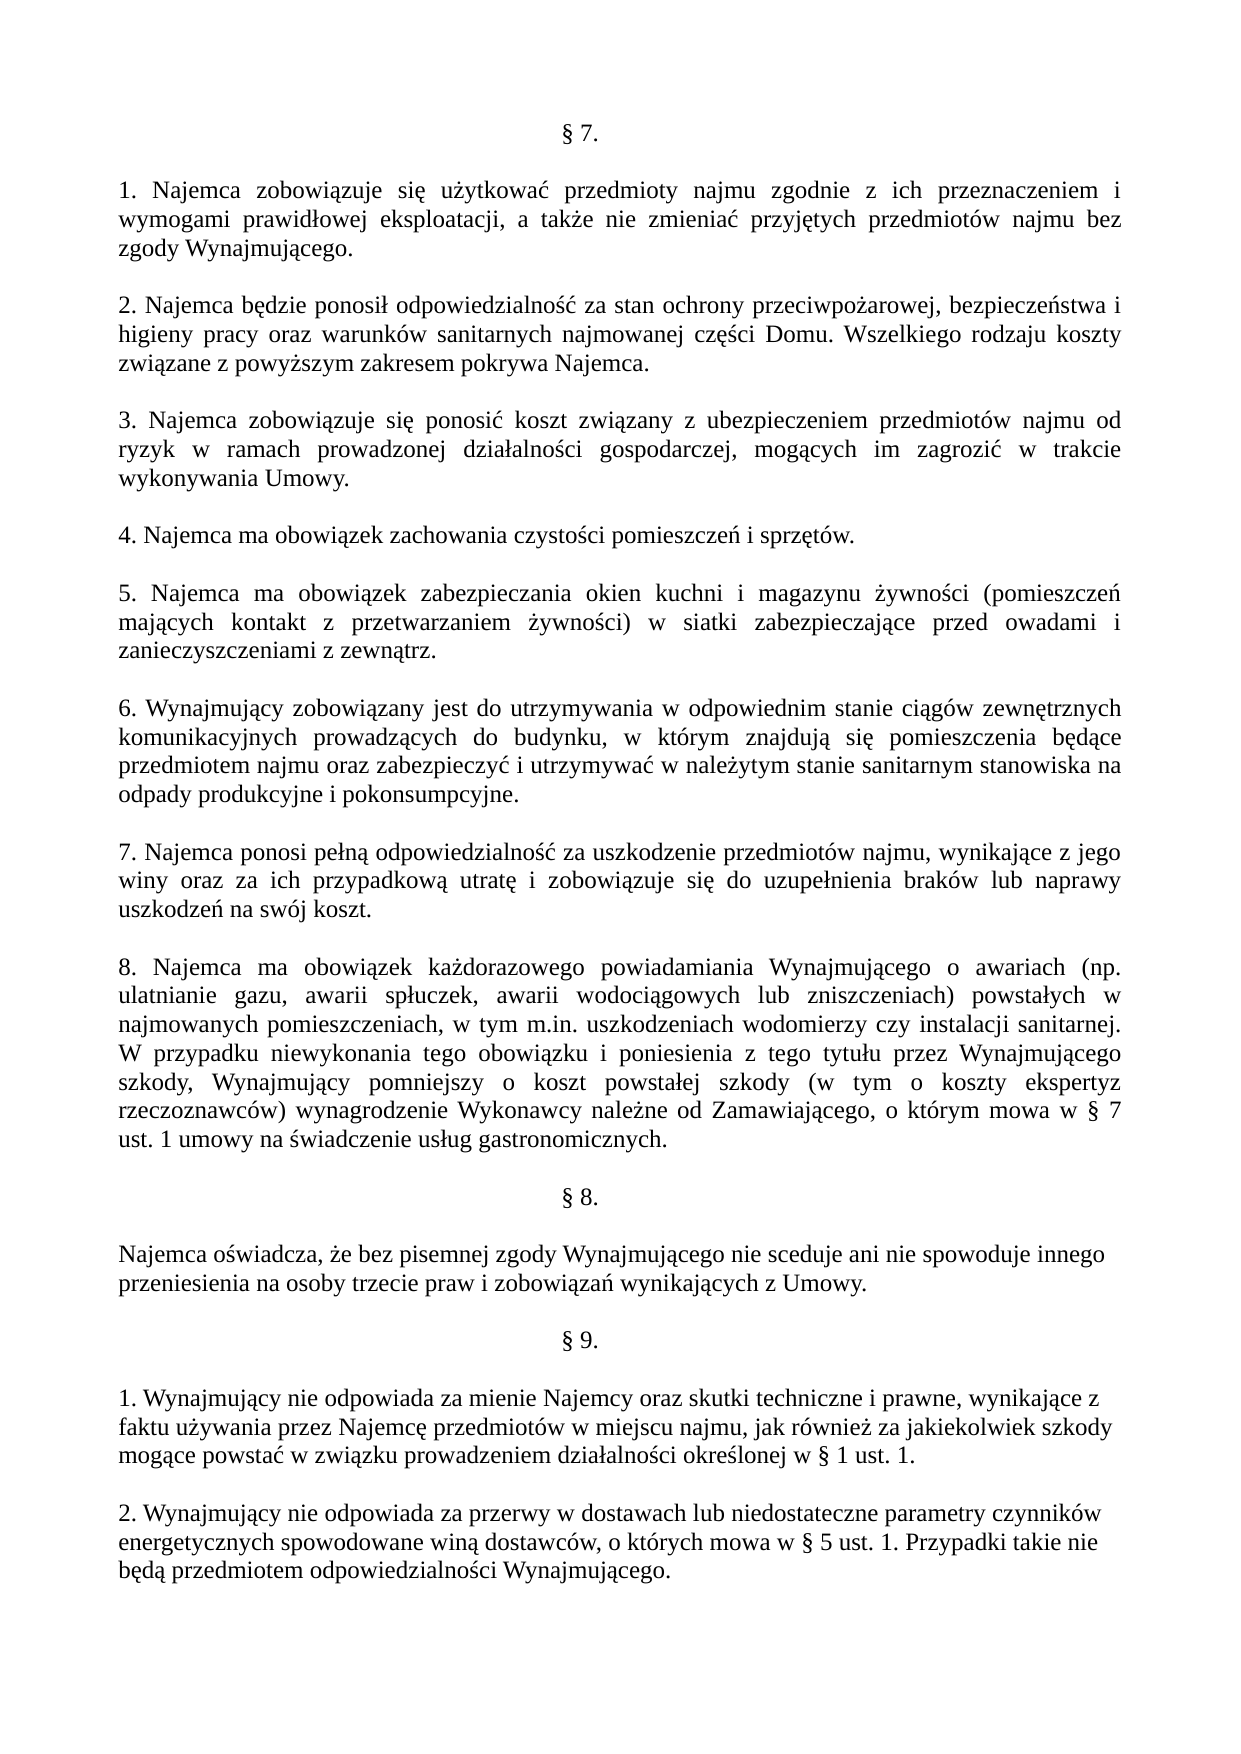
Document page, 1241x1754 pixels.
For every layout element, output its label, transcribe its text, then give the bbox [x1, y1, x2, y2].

text 6. Wynajmujący zobowiązany jest do utrzymywania w odpowiednim stanie ciągów zewnętrznych komunikacyjnych prowadzących do budynku, w którym znajdują się pomieszczenia będące przedmiotem najmu oraz zabezpieczyć i utrzymywać w należytym stanie sanitarnym stanowiska na odpady produkcyjne i pokonsumpcyjne. [118, 693, 1122, 808]
text 8. Najemca ma obowiązek każdorazowego powiadamiania Wynajmującego o awariach (np. ulatnianie gazu, awarii spłuczek, awarii wodociągowych lub zniszczeniach) powstałych w najmowanych pomieszczeniach, w tym m.in. uszkodzeniach wodomierzy czy instalacji sanitarnej. W przypadku niewykonania tego obowiązku i poniesienia z tego tytułu przez Wynajmującego szkody, Wynajmujący pomniejszy o koszt powstałej szkody (w tym o koszty ekspertyz rzeczoznawców) wynagrodzenie Wykonawcy należne od Zamawiającego, o którym mowa w § 7 ust. 1 umowy na świadczenie usług gastronomicznych. [118, 952, 1122, 1153]
text 4. Najemca ma obowiązek zachowania czystości pomieszczeń i sprzętów. [118, 521, 1122, 549]
text 1. Wynajmujący nie odpowiada za mienie Najemcy oraz skutki techniczne i prawne, wynikające z faktu używania przez Najemcę przedmiotów w miejscu najmu, jak również za jakiekolwiek szkody mogące powstać w związku prowadzeniem działalności określonej w § 1 ust. 1. [118, 1383, 1122, 1469]
text 1. Najemca zobowiązuje się użytkować przedmioty najmu zgodnie z ich przeznaczeniem i wymogami prawidłowej eksploatacji, a także nie zmieniać przyjętych przedmiotów najmu bez zgody Wynajmującego. [118, 176, 1122, 262]
text Najemca oświadcza, że bez pisemnej zgody Wynajmującego nie sceduje ani nie spowoduje innego przeniesienia na osoby trzecie praw i zobowiązań wynikających z Umowy. [118, 1239, 1122, 1297]
text § 9. [118, 1326, 1122, 1354]
text § 7. [118, 118, 1122, 147]
text 2. Najemca będzie ponosił odpowiedzialność za stan ochrony przeciwpożarowej, bezpieczeństwa i higieny pracy oraz warunków sanitarnych najmowanej części Domu. Wszelkiego rodzaju koszty związane z powyższym zakresem pokrywa Najemca. [118, 291, 1122, 377]
text 2. Wynajmujący nie odpowiada za przerwy w dostawach lub niedostateczne parametry czynników energetycznych spowodowane winą dostawców, o których mowa w § 5 ust. 1. Przypadki takie nie będą przedmiotem odpowiedzialności Wynajmującego. [118, 1498, 1122, 1584]
text 3. Najemca zobowiązuje się ponosić koszt związany z ubezpieczeniem przedmiotów najmu od ryzyk w ramach prowadzonej działalności gospodarczej, mogących im zagrozić w trakcie wykonywania Umowy. [118, 406, 1122, 492]
text § 8. [118, 1182, 1122, 1211]
text 5. Najemca ma obowiązek zabezpieczania okien kuchni i magazynu żywności (pomieszczeń mających kontakt z przetwarzaniem żywności) w siatki zabezpieczające przed owadami i zanieczyszczeniami z zewnątrz. [118, 578, 1122, 664]
text 7. Najemca ponosi pełną odpowiedzialność za uszkodzenie przedmiotów najmu, wynikające z jego winy oraz za ich przypadkową utratę i zobowiązuje się do uzupełnienia braków lub naprawy uszkodzeń na swój koszt. [118, 837, 1122, 923]
